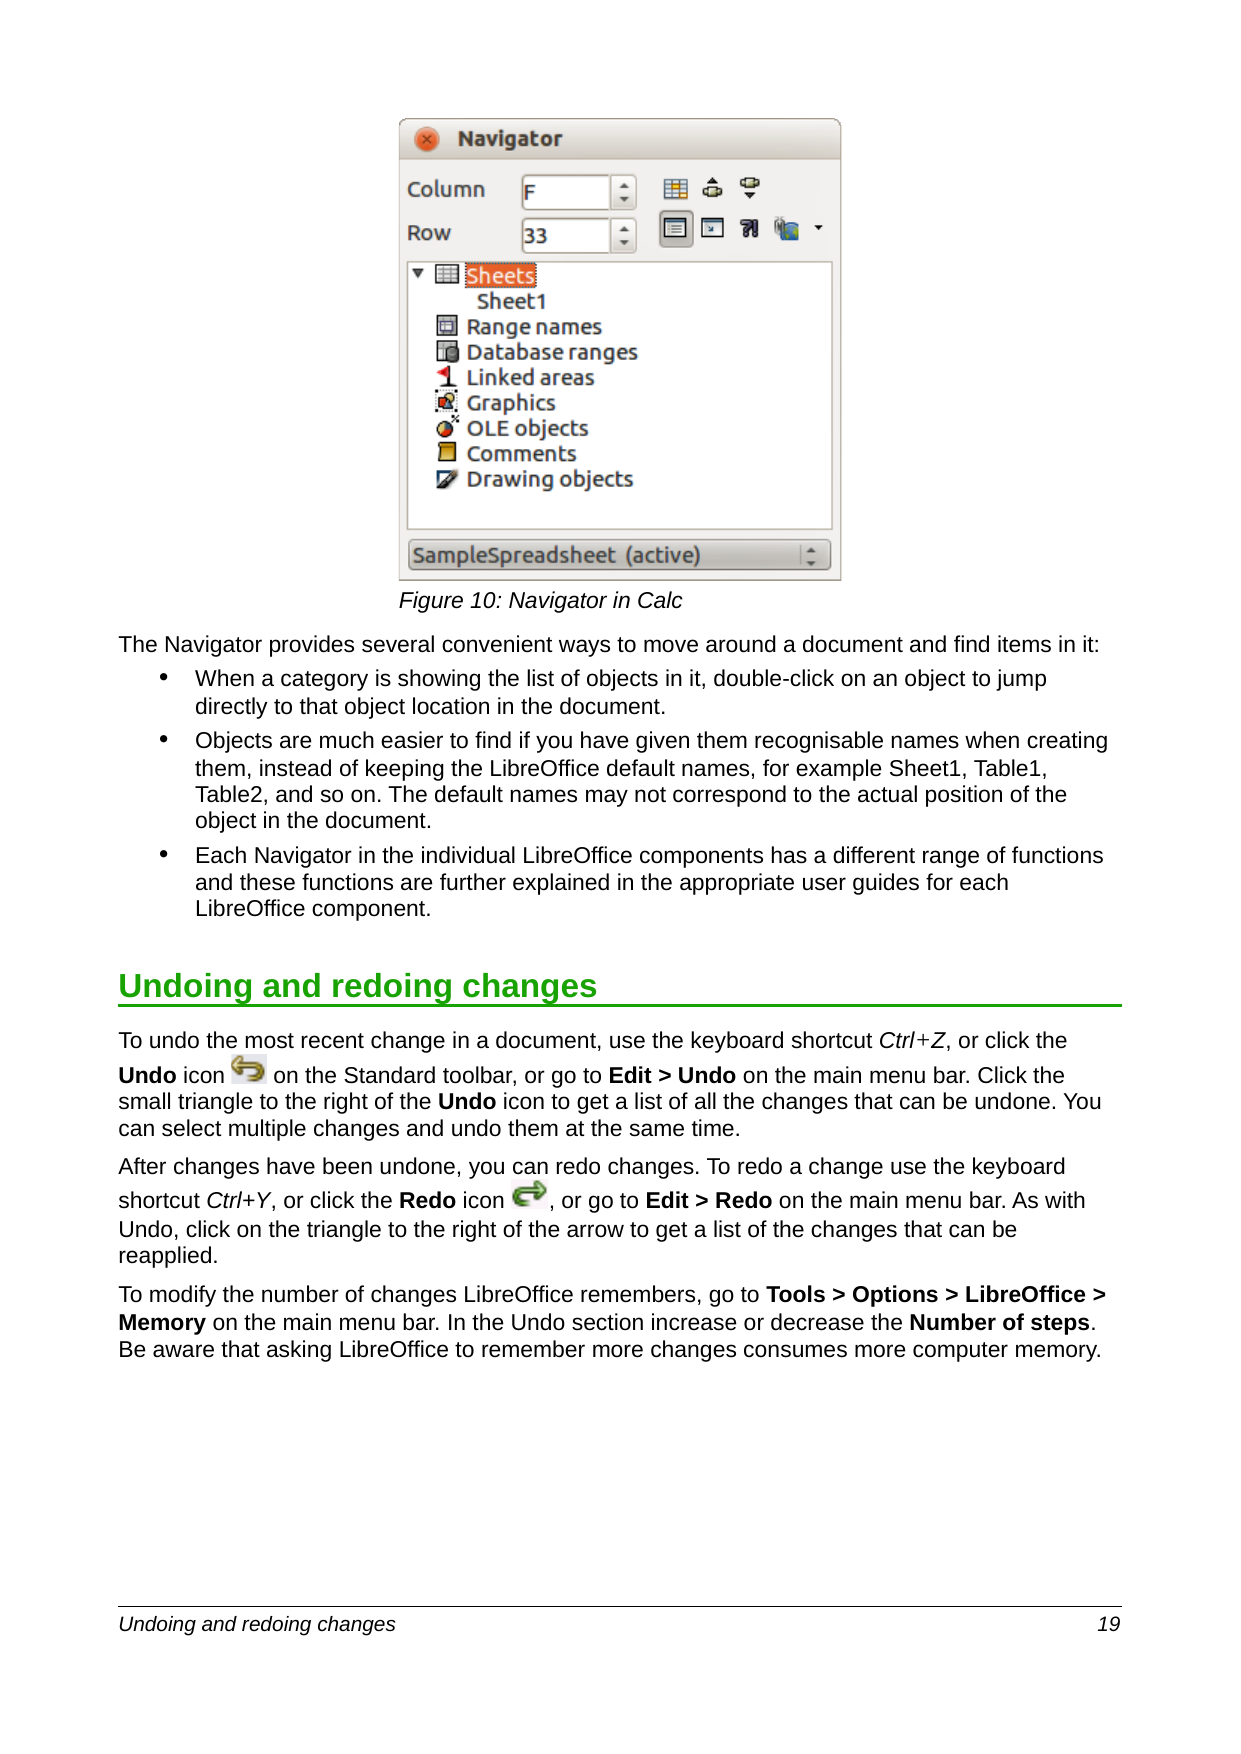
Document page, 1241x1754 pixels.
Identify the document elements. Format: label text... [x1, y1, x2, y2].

picture [398, 118, 842, 581]
text To modify the number of changes LibreOffice remembers, go to Tools > Options > LibreOffice > Memory on the main menu bar. In the Undo section increase or decrease the Number of steps. Be aware that asking LibreOffice to remember more changes consumes more computer memory. [118, 1281, 1122, 1362]
list Objects are much easier to find if you have given them recognisable names when creating them, instead of keeping the LibreOffice default names, for example Sheet1, Table1, Table2, and so on. The default names may not correspond to the actual position of the object in the document. [156, 725, 1122, 834]
text To undo the most recent change in a document, use the keyboard shortcut Ctrl+Z, or click the Undo icon on the Standard toolbar, or go to Edit > Undo on the main menu bar. Click the small triangle to the right of the Undo icon to get a list of all the changes that can be undone. You can select multiple changes and undo them at the same time. [118, 1025, 1122, 1141]
picture [231, 1054, 267, 1084]
text Figure 10: Navigator in Calc [399, 587, 842, 613]
text After changes have been undone, you can redo changes. To redo a change use the keyboard shortcut Ctrl+Y, or click the Redo icon , or go to Edit > Redo on the main menu bar. As with Undo, click on the triangle to the right of the arrow to get a list of the changes that can be reapplied. [118, 1153, 1122, 1268]
list Each Navigator in the individual LibreOffice components has a different range of functions and these functions are further explained in the appropriate user guides for each LibreOffice component. [156, 840, 1122, 922]
subtitle Undoing and redoing changes [118, 966, 1122, 1004]
list When a category is showing the list of objects in it, double-click on an object to jump directly to that object location in the document. [156, 664, 1122, 719]
list The Navigator provides several convenient ways to move around a document and find items in it: [118, 631, 1122, 657]
picture [511, 1179, 549, 1209]
